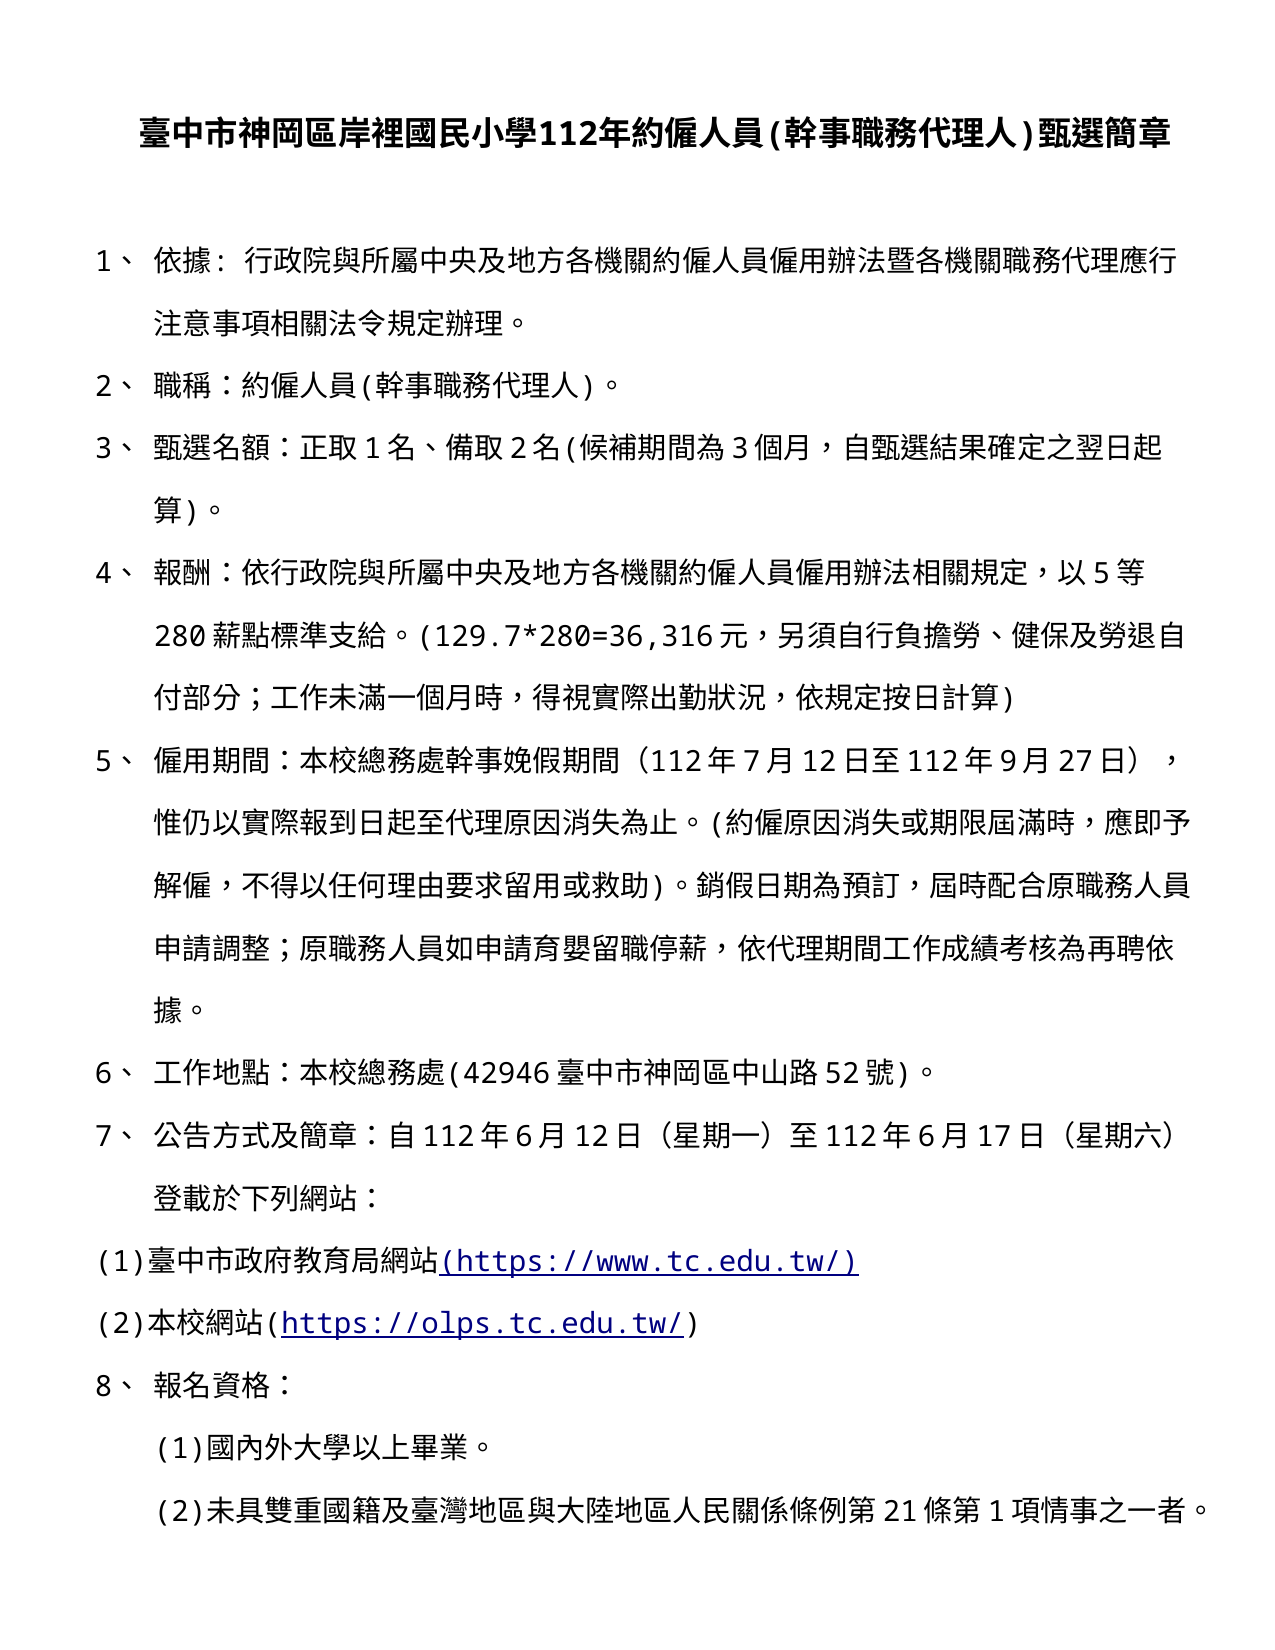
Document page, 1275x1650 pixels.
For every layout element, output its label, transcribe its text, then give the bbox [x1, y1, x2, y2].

list 僱用期間：本校總務處幹事娩假期間（112年7月12日至112年9月27日），惟仍以實際報到日起至代理原因消失為止。(約僱原因消失或期限屆滿時，應即予解僱，不得以任何理由要求留用或救助)。銷假日期為預訂，屆時配合原職務人員申請調整；原職務人員如申請育嬰留職停薪，依代理期間工作成績考核為再聘依據。 [94, 717, 1196, 1030]
list 依據: 行政院與所屬中央及地方各機關約僱人員僱用辦法暨各機關職務代理應行注意事項相關法令規定辦理。 [94, 217, 1196, 342]
list 工作地點：本校總務處(42946臺中市神岡區中山路52號)。 [94, 1030, 1196, 1092]
list 臺中市政府教育局網站(https://www.tc.edu.tw/) [94, 1217, 1199, 1280]
text 臺中市神岡區岸裡國民小學112年約僱人員(幹事職務代理人)甄選簡章 [76, 106, 1233, 155]
list 報酬：依行政院與所屬中央及地方各機關約僱人員僱用辦法相關規定，以5等280薪點標準支給。(129.7*280=36,316元，另須自行負擔勞、健保及勞退自付部分；工作未滿一個月時，得視實際出勤狀況，依規定按日計算) [94, 530, 1196, 717]
list 職稱：約僱人員(幹事職務代理人)。 [94, 342, 1196, 405]
list 未具雙重國籍及臺灣地區與大陸地區人民關係條例第21條第1項情事之一者。 [153, 1467, 1196, 1530]
list 公告方式及簡章：自112年6月12日（星期一）至112年6月17日（星期六）登載於下列網站： [94, 1092, 1196, 1217]
list 甄選名額：正取1名、備取2名(候補期間為3個月，自甄選結果確定之翌日起算)。 [94, 405, 1196, 530]
list 國內外大學以上畢業。 [153, 1405, 1196, 1467]
list 本校網站(https://olps.tc.edu.tw/) [94, 1280, 1199, 1342]
list 報名資格： [94, 1342, 1196, 1405]
